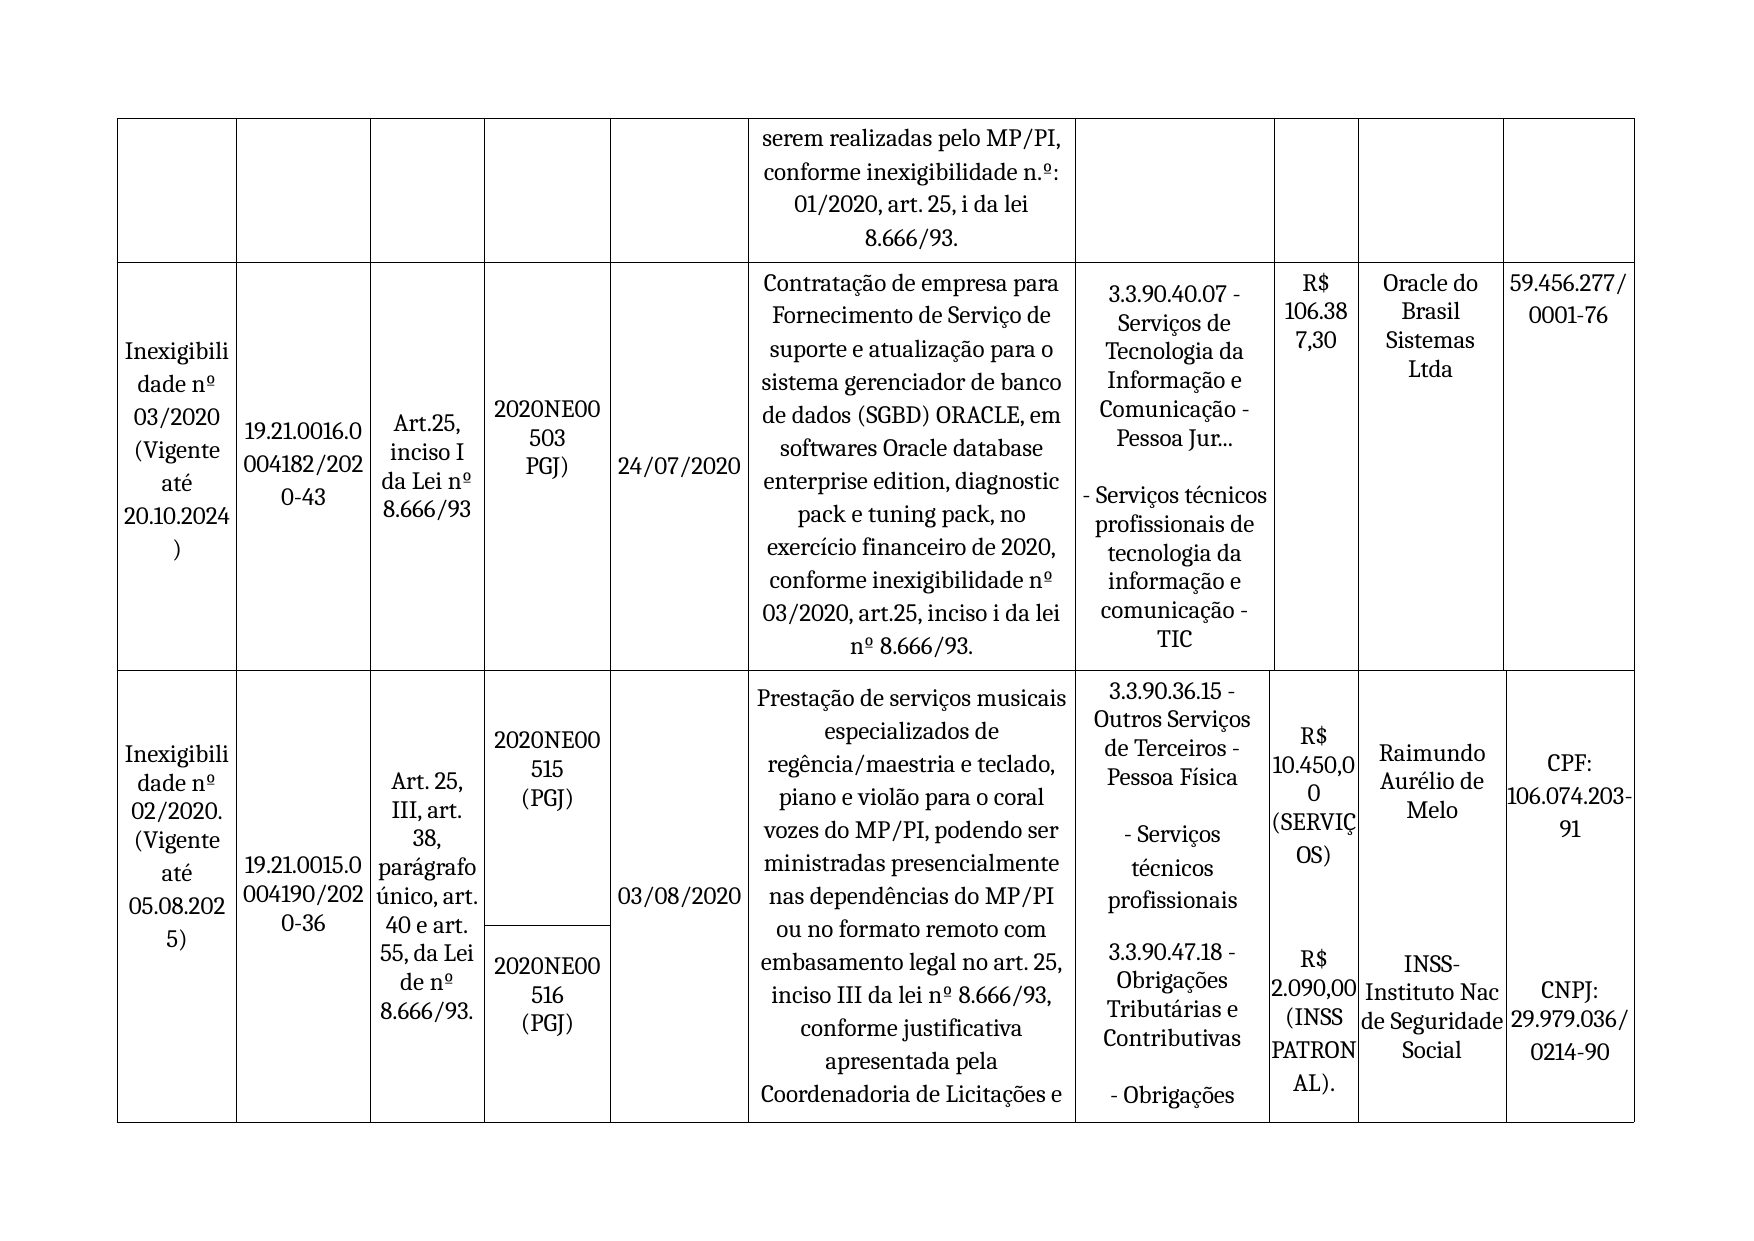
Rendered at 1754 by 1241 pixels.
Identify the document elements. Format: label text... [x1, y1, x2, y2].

table_cell R$ 2.090,00 (INSS PATRONAL). [1270, 925, 1358, 1122]
table_cell 2020NE00516 (PGJ) [485, 926, 610, 1122]
table_cell [237, 119, 370, 262]
table_cell Art. 25, III, art. 38, parágrafo único, art. 40 e art. 55, da Lei de nº 8.666/93. [371, 671, 484, 1122]
table_cell [611, 119, 748, 262]
table_cell 3.3.90.47.18 - Obrigações Tributárias e Contributivas - Obrigações [1076, 925, 1269, 1122]
table_cell 2020NE00503 PGJ) [485, 263, 610, 670]
table_cell 59.456.277/0001-76 [1504, 263, 1634, 670]
table_cell INSS- Instituto Nac de Seguridade Social [1359, 925, 1506, 1122]
table_cell 3.3.90.36.15 - Outros Serviços de Terceiros - Pessoa Física - Serviços técnicos profissionais [1076, 671, 1269, 925]
table_cell [1635, 262, 1754, 670]
table_cell Oracle do Brasil Sistemas Ltda [1359, 263, 1503, 670]
table_cell [1076, 119, 1274, 262]
table_cell 19.21.0015.0004190/2020-36 [237, 671, 370, 1122]
table_cell 19.21.0016.0004182/2020-43 [237, 263, 370, 670]
table_cell [1359, 119, 1503, 262]
table_cell [1635, 118, 1754, 262]
table_cell [1504, 119, 1634, 262]
table_cell R$ 10.450,00 (SERVIÇOS) [1270, 671, 1358, 925]
table_cell Raimundo Aurélio de Melo [1359, 671, 1506, 925]
table_cell 2020NE00515 (PGJ) [485, 671, 610, 925]
table_cell [485, 119, 610, 262]
table_cell R$ 106.387,30 [1275, 263, 1358, 670]
table_cell Art.25, inciso I da Lei nº 8.666/93 [371, 263, 484, 670]
table_cell 3.3.90.40.07 - Serviços de Tecnologia da Informação e Comunicação - Pessoa Jur... - Serviços técnicos profissionais de tecnologia da informação e comunicação - TIC [1076, 263, 1274, 670]
table_cell [1635, 670, 1754, 925]
table_cell 24/07/2020 [611, 263, 748, 670]
table_cell CPF: 106.074.203-91 [1507, 671, 1634, 925]
table_cell serem realizadas pelo MP/PI, conforme inexigibilidade n.º: 01/2020, art. 25, i da lei 8.666/93. [749, 119, 1075, 262]
table_cell [371, 119, 484, 262]
table_cell Contratação de empresa para Fornecimento de Serviço de suporte e atualização para o sistema gerenciador de banco de dados (SGBD) ORACLE, em softwares Oracle database enterprise edition, diagnostic pack e tuning pack, no exercício financeiro de 2020, conforme inexigibilidade nº 03/2020, art.25, inciso i da lei nº 8.666/93. [749, 263, 1075, 670]
table_cell Inexigibilidade nº 03/2020 (Vigente até 20.10.2024) [118, 263, 236, 670]
table_cell [1635, 925, 1754, 1122]
table_cell CNPJ: 29.979.036/0214-90 [1507, 925, 1634, 1122]
table_cell Prestação de serviços musicais especializados de regência/maestria e teclado, piano e violão para o coral vozes do MP/PI, podendo ser ministradas presencialmente nas dependências do MP/PI ou no formato remoto com embasamento legal no art. 25, inciso III da lei nº 8.666/93, conforme justificativa apresentada pela Coordenadoria de Licitações e Contratos, Parecer da Subprocuradoria de Justiça Administrativa e Parecer favorável da Controladoria Interna, conforme inexigibilidade nº 02/2020. [749, 671, 1075, 1122]
table_cell Inexigibilidade nº 02/2020. (Vigente até 05.08.2025) [118, 671, 236, 1122]
table_cell 03/08/2020 [611, 671, 748, 1122]
table_cell [118, 119, 236, 262]
table_cell [1275, 119, 1358, 262]
